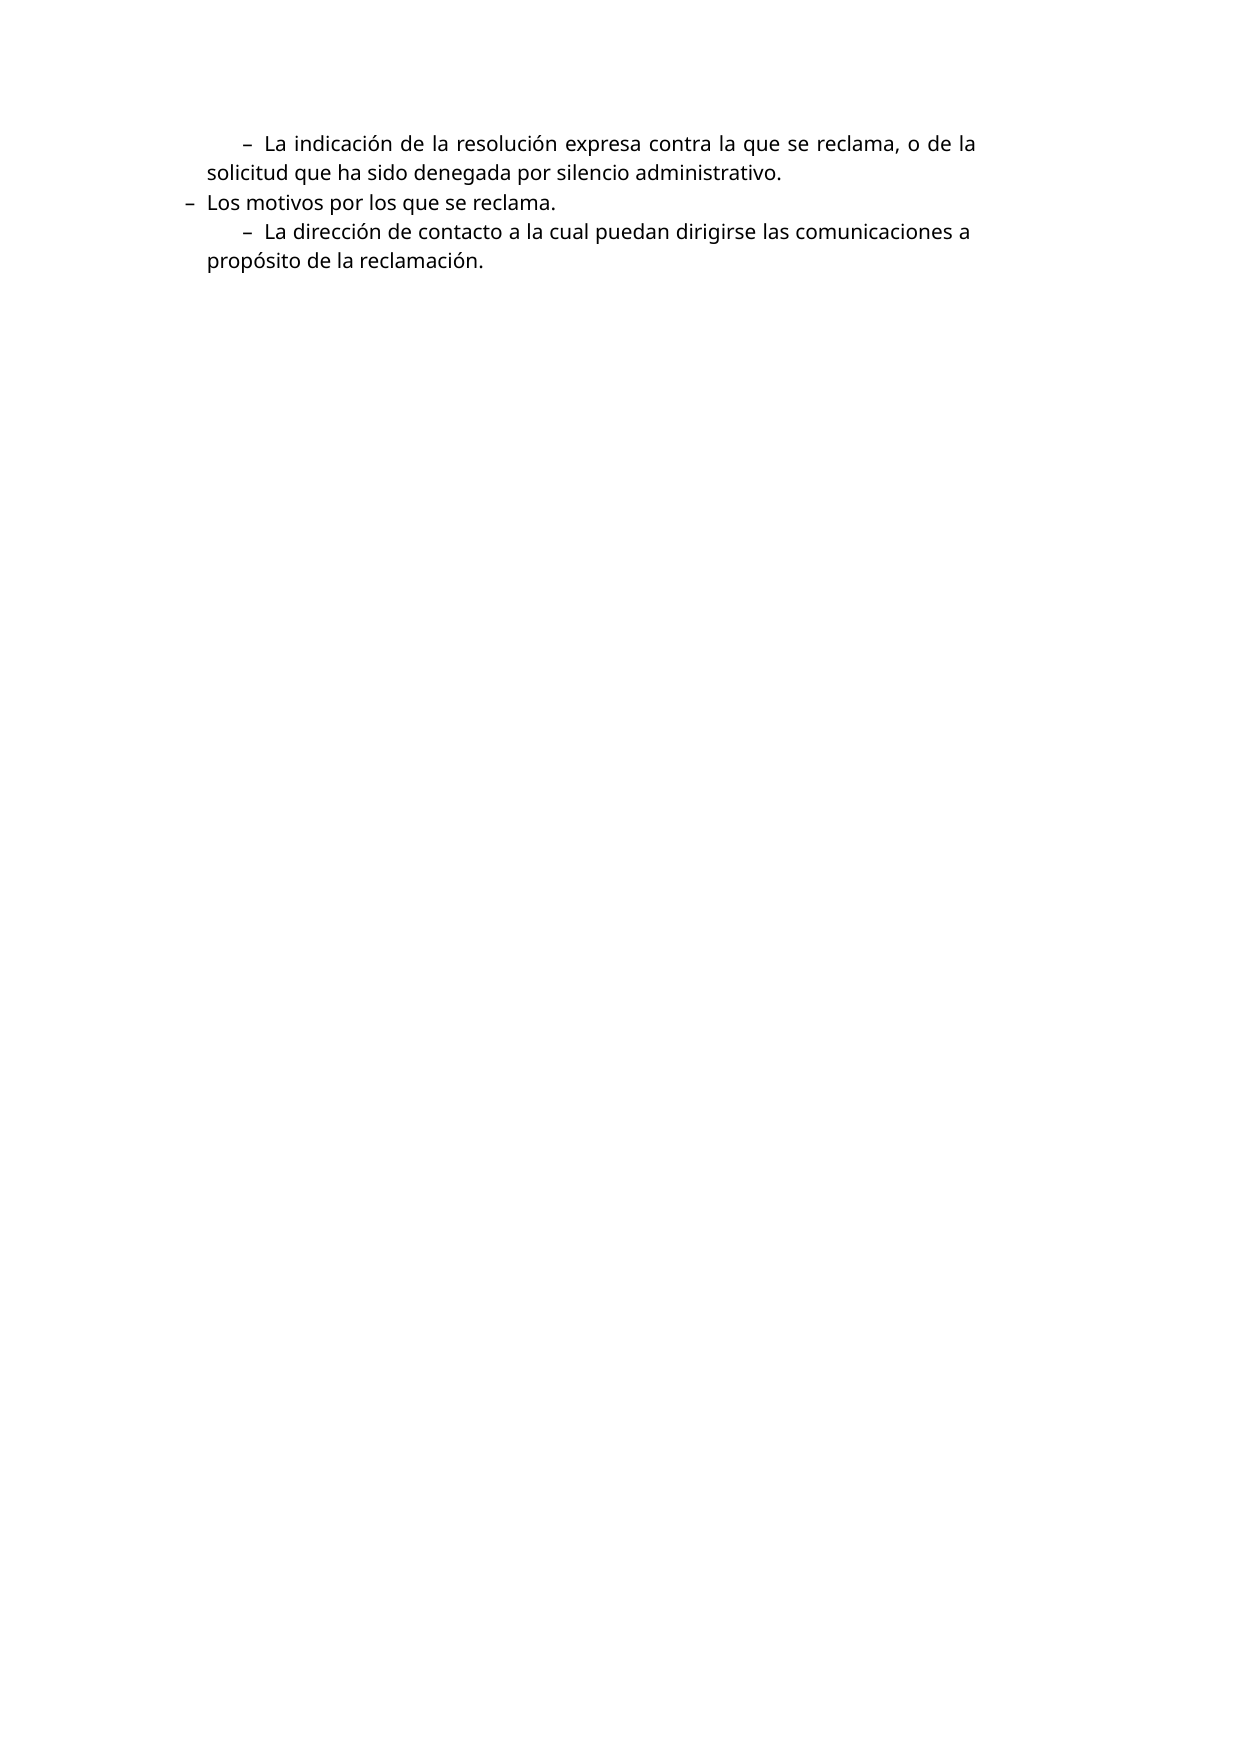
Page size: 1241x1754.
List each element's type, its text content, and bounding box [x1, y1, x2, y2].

list Los motivos por los que se reclama. [184, 188, 1198, 216]
list La dirección de contacto a la cual puedan dirigirse las comunicaciones a propósito de la reclamación. [207, 217, 1034, 275]
list La indicación de la resolución expresa contra la que se reclama, o de la solicitud que ha sido denegada por silencio administrativo. [207, 129, 1033, 187]
